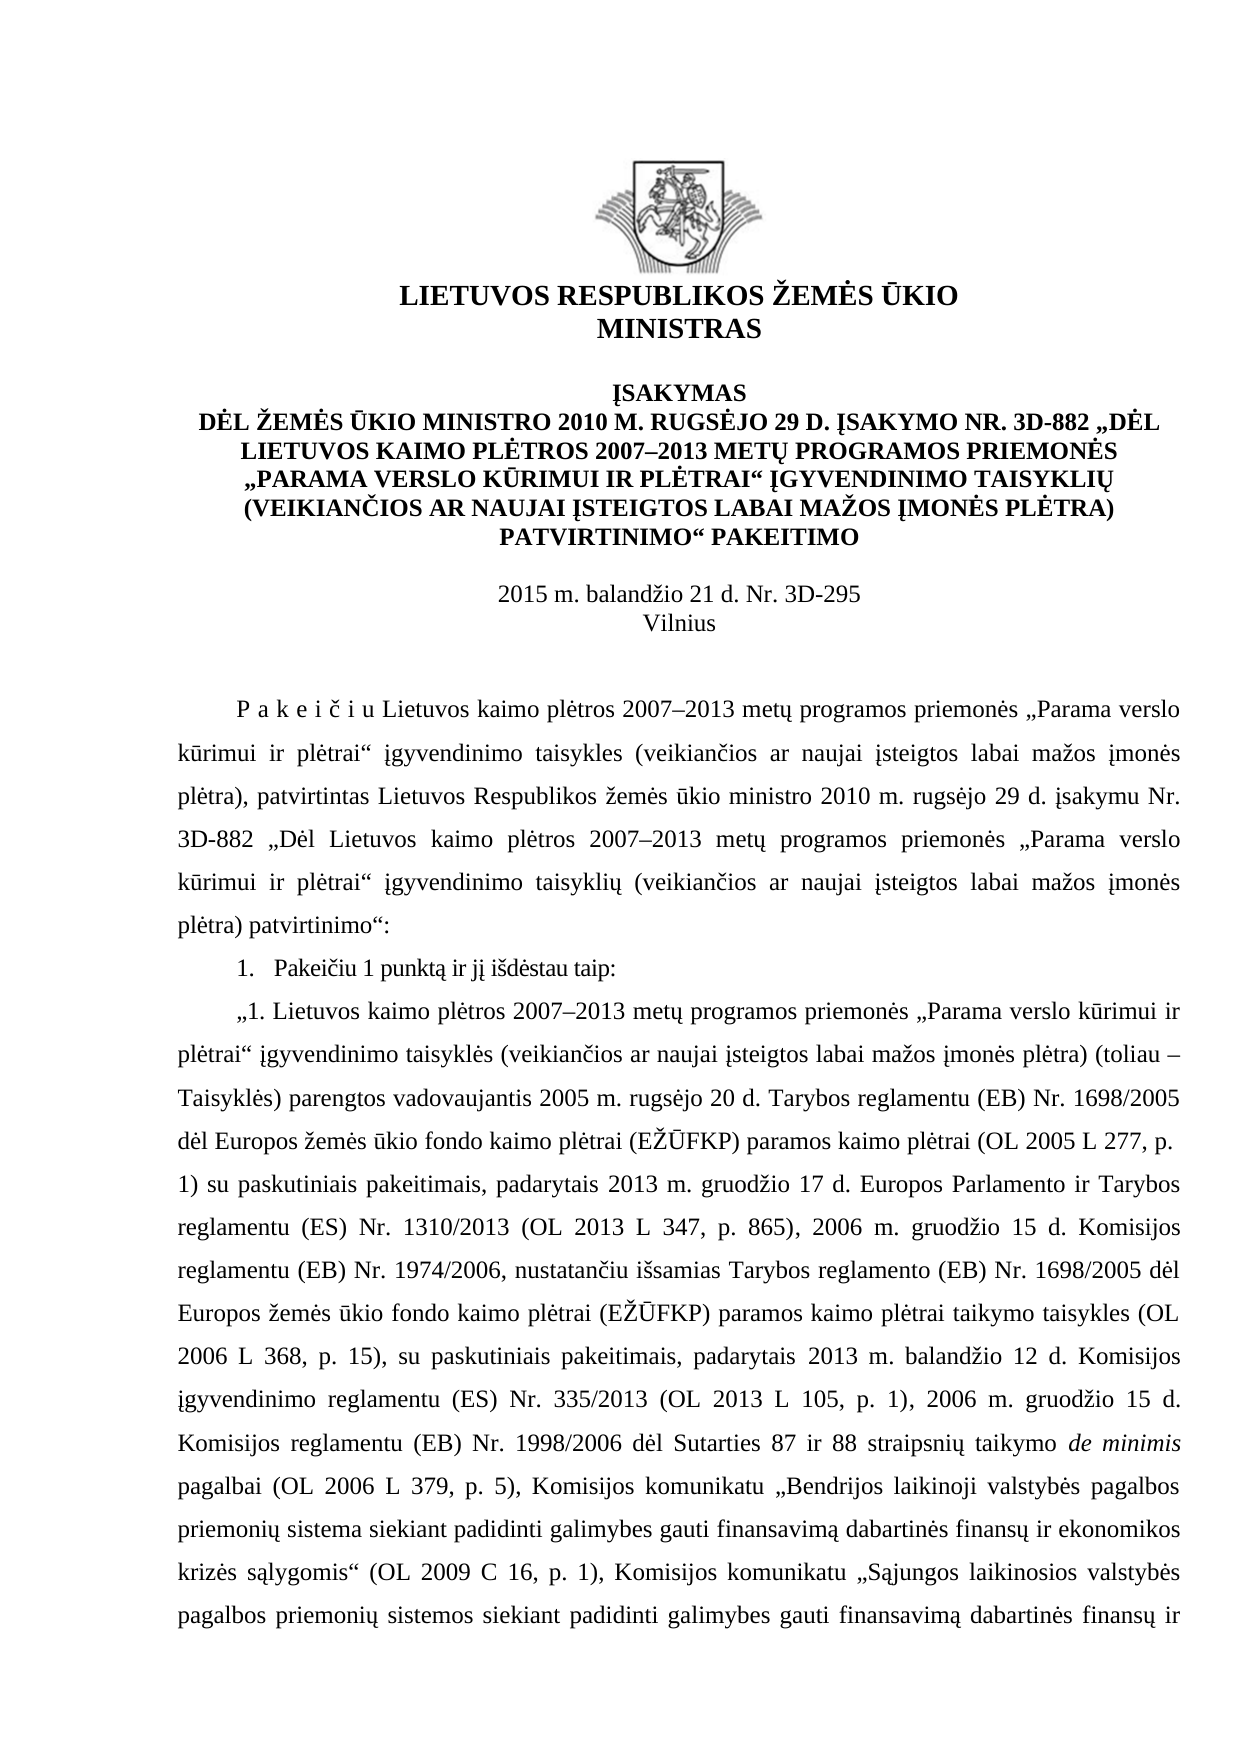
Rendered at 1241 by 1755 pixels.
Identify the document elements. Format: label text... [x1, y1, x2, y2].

text 2015 m. balandžio 21 d. Nr. 3D-295 [177, 579, 1181, 608]
text Vilnius [177, 608, 1181, 637]
text P a k e i č i u Lietuvos kaimo plėtros 2007–2013 metų programos priemonės „Parama verslo kūrimui ir plėtrai“ įgyvendinimo taisykles (veikiančios ar naujai įsteigtos labai mažos įmonės plėtra), patvirtintas Lietuvos Respublikos žemės ūkio ministro 2010 m. rugsėjo 29 d. įsakymu Nr. 3D-882 „Dėl Lietuvos kaimo plėtros 2007–2013 metų programos priemonės „Parama verslo kūrimui ir plėtrai“ įgyvendinimo taisyklių (veikiančios ar naujai įsteigtos labai mažos įmonės plėtra) patvirtinimo“: [177, 694, 1181, 939]
text ĮSAKYMAS [177, 378, 1181, 407]
text DĖL ŽEMĖS ŪKIO MINISTRO 2010 M. RUGSĖJO 29 D. ĮSAKYMO NR. 3D-882 „Dėl LIETUVOS Kaimo plėtros 2007–2013 metų pROGRAMOS priemonės „PARAMA VERSLO KŪRIMUI IR PLĖTRAI“ ĮGYVENDINIMO TAISYKLIŲ (veikiančios ar naujai įsteigtos labai mažos įmonės plėtra) PATVIRTINIMO“ PAKEITIMO [177, 407, 1181, 551]
text „1. Lietuvos kaimo plėtros 2007–2013 metų programos priemonės „Parama verslo kūrimui ir plėtrai“ įgyvendinimo taisyklės (veikiančios ar naujai įsteigtos labai mažos įmonės plėtra) (toliau – Taisyklės) parengtos vadovaujantis 2005 m. rugsėjo 20 d. Tarybos reglamentu (EB) Nr. 1698/2005 dėl Europos žemės ūkio fondo kaimo plėtrai (EŽŪFKP) paramos kaimo plėtrai (OL 2005 L 277, p. 1) su paskutiniais pakeitimais, padarytais 2013 m. gruodžio 17 d. Europos Parlamento ir Tarybos reglamentu (ES) Nr. 1310/2013 (OL 2013 L 347, p. 865), 2006 m. gruodžio 15 d. Komisijos reglamentu (EB) Nr. 1974/2006, nustatančiu išsamias Tarybos reglamento (EB) Nr. 1698/2005 dėl Europos žemės ūkio fondo kaimo plėtrai (EŽŪFKP) paramos kaimo plėtrai taikymo taisykles (OL 2006 L 368, p. 15), su paskutiniais pakeitimais, padarytais 2013 m. balandžio 12 d. Komisijos įgyvendinimo reglamentu (ES) Nr. 335/2013 (OL 2013 L 105, p. 1), 2006 m. gruodžio 15 d. Komisijos reglamentu (EB) Nr. 1998/2006 dėl Sutarties 87 ir 88 straipsnių taikymo de minimis pagalbai (OL 2006 L 379, p. 5), Komisijos komunikatu „Bendrijos laikinoji valstybės pagalbos priemonių sistema siekiant padidinti galimybes gauti finansavimą dabartinės finansų ir ekonomikos krizės sąlygomis“ (OL 2009 C 16, p. 1), Komisijos komunikatu „Sąjungos laikinosios valstybės pagalbos priemonių sistemos siekiant padidinti galimybes gauti finansavimą dabartinės finansų ir [177, 996, 1181, 1629]
text 1. Pakeičiu 1 punktą ir jį išdėstau taip: [236, 953, 1181, 982]
text MINISTRAS [177, 311, 1181, 345]
text LIETUVOS RESPUBLIKOS ŽEMĖS ŪKIO [177, 278, 1181, 311]
